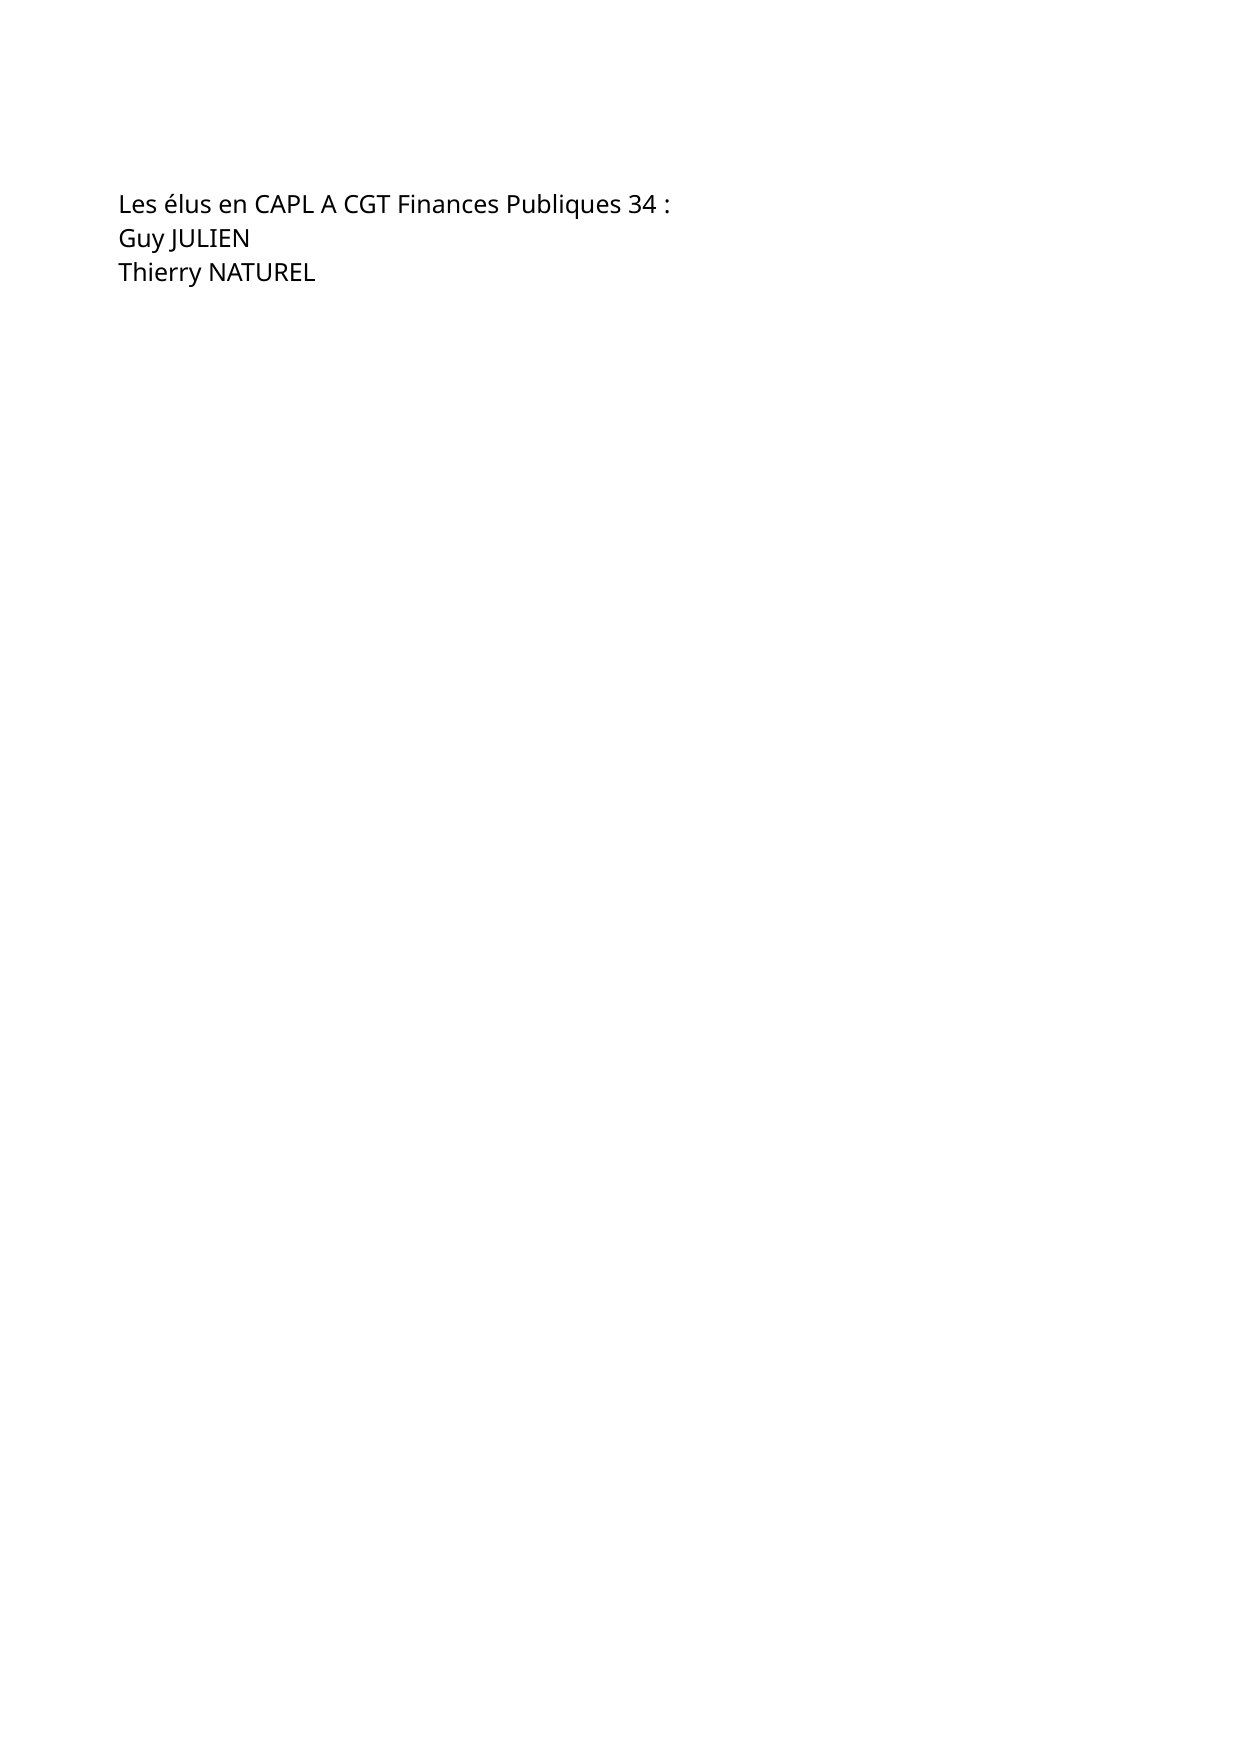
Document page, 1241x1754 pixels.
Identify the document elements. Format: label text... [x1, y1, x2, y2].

text Les élus en CAPL A CGT Finances Publiques 34 : [118, 186, 1122, 220]
text Guy JULIEN [118, 220, 1122, 254]
text Thierry NATUREL [118, 254, 1122, 288]
